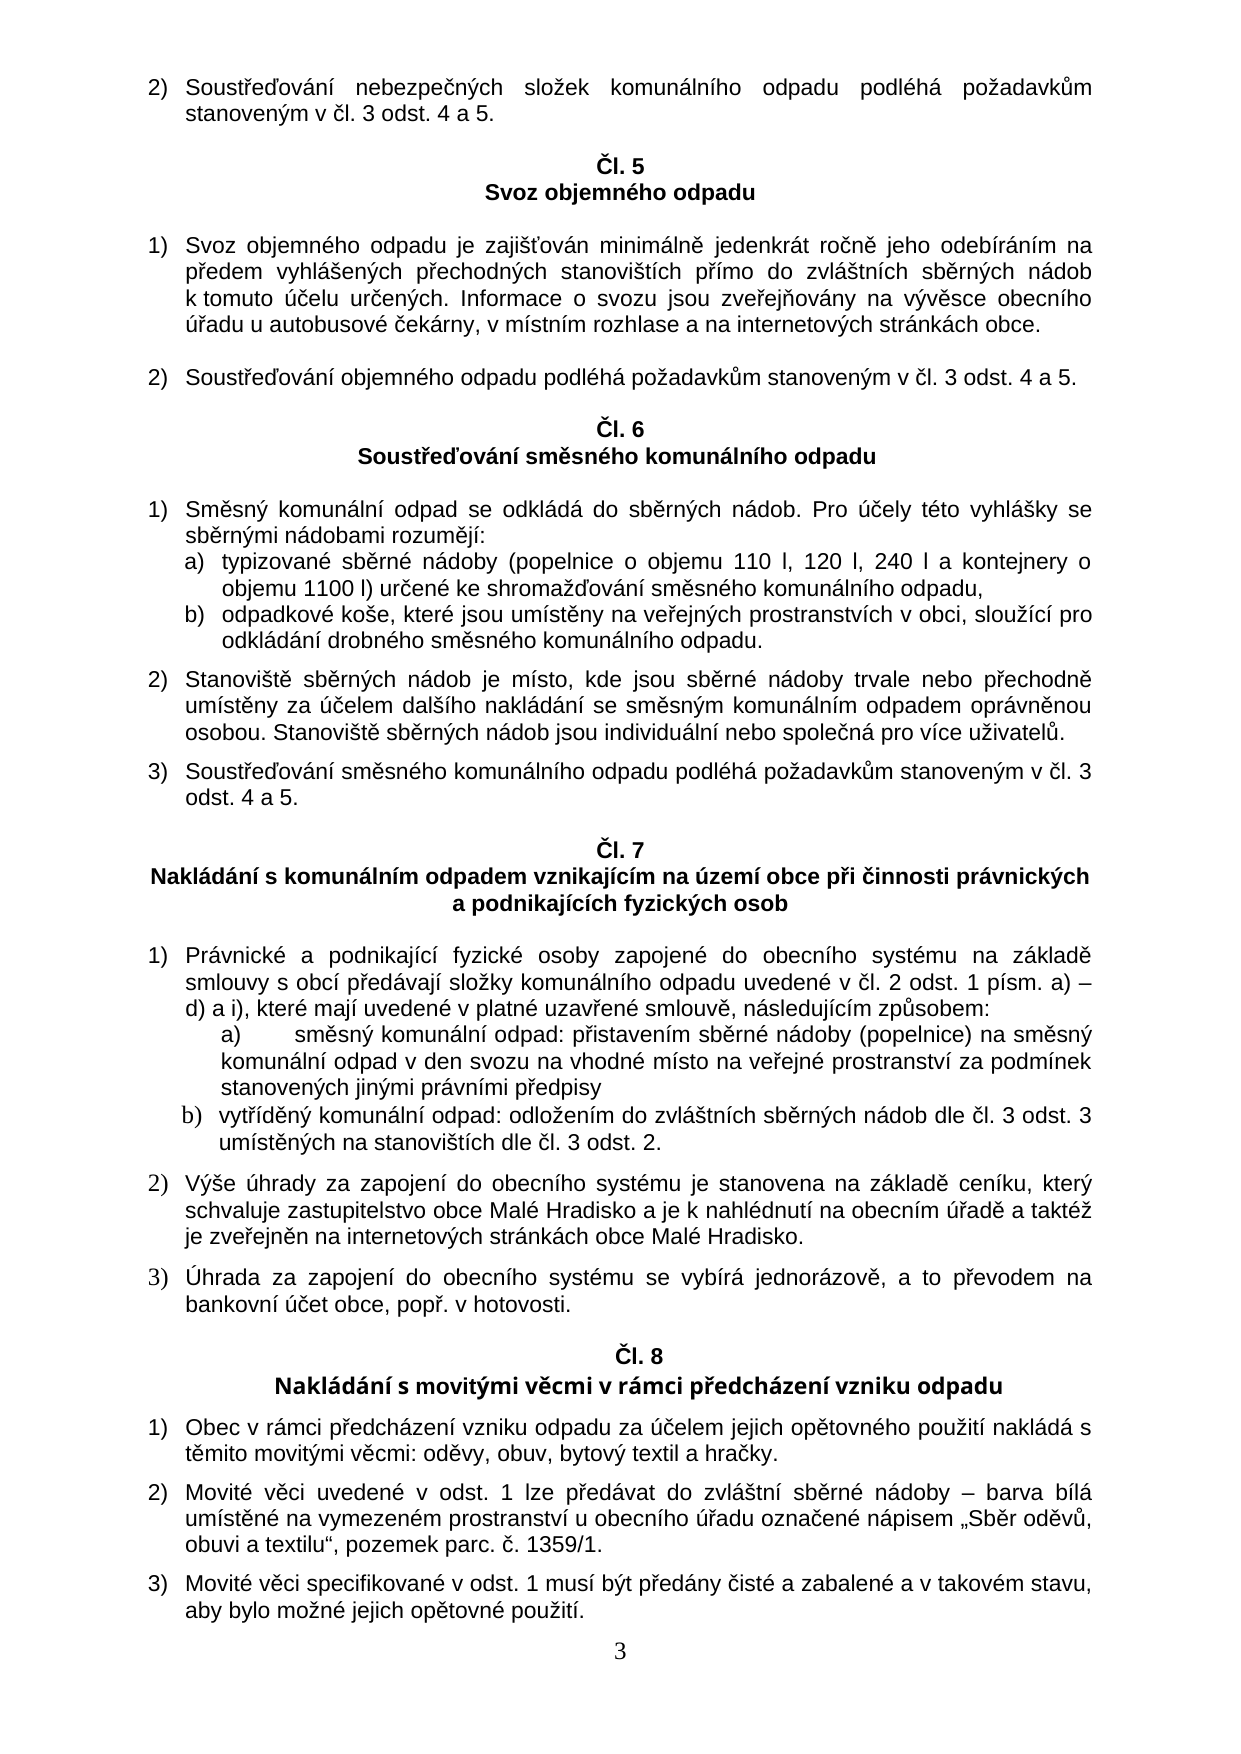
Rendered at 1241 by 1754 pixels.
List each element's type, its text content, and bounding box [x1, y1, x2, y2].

text Čl. 8 [185, 1343, 1092, 1370]
list Soustřeďování směsného komunálního odpadu podléhá požadavkům stanoveným v čl. 3 odst. 4 a 5. [148, 758, 1092, 810]
list Právnické a podnikající fyzické osoby zapojené do obecního systému na základě smlouvy s obcí předávají složky komunálního odpadu uvedené v čl. 2 odst. 1 písm. a) – d) a i), které mají uvedené v platné uzavřené smlouvě, následujícím způsobem: [148, 942, 1092, 1021]
list Soustřeďování objemného odpadu podléhá požadavkům stanoveným v čl. 3 odst. 4 a 5. [148, 364, 1092, 390]
text Nakládání s komunálním odpadem vznikajícím na území obce při činnosti právnických [148, 863, 1092, 889]
list Výše úhrady za zapojení do obecního systému je stanovena na základě ceníku, který schvaluje zastupitelstvo obce Malé Hradisko a je k nahlédnutí na obecním úřadě a taktéž je zveřejněn na internetových stránkách obce Malé Hradisko. [148, 1168, 1092, 1249]
list Obec v rámci předcházení vzniku odpadu za účelem jejich opětovného použití nakládá s těmito movitými věcmi: oděvy, obuv, bytový textil a hračky. [148, 1413, 1092, 1466]
text Čl. 6 [148, 416, 1092, 443]
list vytříděný komunální odpad: odložením do zvláštních sběrných nádob dle čl. 3 odst. 3 umístěných na stanovištích dle čl. 3 odst. 2. [181, 1100, 1092, 1155]
list Směsný komunální odpad se odkládá do sběrných nádob. Pro účely této vyhlášky se sběrnými nádobami rozumějí: [148, 496, 1092, 548]
list směsný komunální odpad: přistavením sběrné nádoby (popelnice) na směsný komunální odpad v den svozu na vhodné místo na veřejné prostranství za podmínek stanovených jinými právními předpisy [221, 1021, 1092, 1100]
text Čl. 7 [148, 837, 1092, 863]
text Svoz objemného odpadu [148, 179, 1092, 206]
list typizované sběrné nádoby (popelnice o objemu 110 l, 120 l, 240 l a kontejnery o objemu 1100 l) určené ke shromažďování směsného komunálního odpadu, [184, 548, 1092, 601]
list Movité věci specifikované v odst. 1 musí být předány čisté a zabalené a v takovém stavu, aby bylo možné jejich opětovné použití. [148, 1570, 1092, 1623]
list Úhrada za zapojení do obecního systému se vybírá jednorázově, a to převodem na bankovní účet obce, popř. v hotovosti. [148, 1262, 1092, 1317]
list Movité věci uvedené v odst. 1 lze předávat do zvláštní sběrné nádoby – barva bílá umístěné na vymezeném prostranství u obecního úřadu označené nápisem „Sběr oděvů, obuvi a textilu“, pozemek parc. č. 1359/1. [148, 1479, 1092, 1558]
list Stanoviště sběrných nádob je místo, kde jsou sběrné nádoby trvale nebo přechodně umístěny za účelem dalšího nakládání se směsným komunálním odpadem oprávněnou osobou. Stanoviště sběrných nádob jsou individuální nebo společná pro více uživatelů. [148, 666, 1092, 745]
text Nakládání s movitými věcmi v rámci předcházení vzniku odpadu [185, 1370, 1092, 1401]
list Soustřeďování nebezpečných složek komunálního odpadu podléhá požadavkům stanoveným v čl. 3 odst. 4 a 5. [148, 74, 1092, 127]
list odpadkové koše, které jsou umístěny na veřejných prostranstvích v obci, sloužící pro odkládání drobného směsného komunálního odpadu. [184, 601, 1092, 654]
text Soustřeďování směsného komunálního odpadu [148, 443, 1092, 469]
list Svoz objemného odpadu je zajišťován minimálně jedenkrát ročně jeho odebíráním na předem vyhlášených přechodných stanovištích přímo do zvláštních sběrných nádob k tomuto účelu určených. Informace o svozu jsou zveřejňovány na vývěsce obecního úřadu u autobusové čekárny, v místním rozhlase a na internetových stránkách obce. [148, 232, 1092, 337]
text a podnikajících fyzických osob [148, 889, 1092, 916]
text Čl. 5 [148, 153, 1092, 179]
